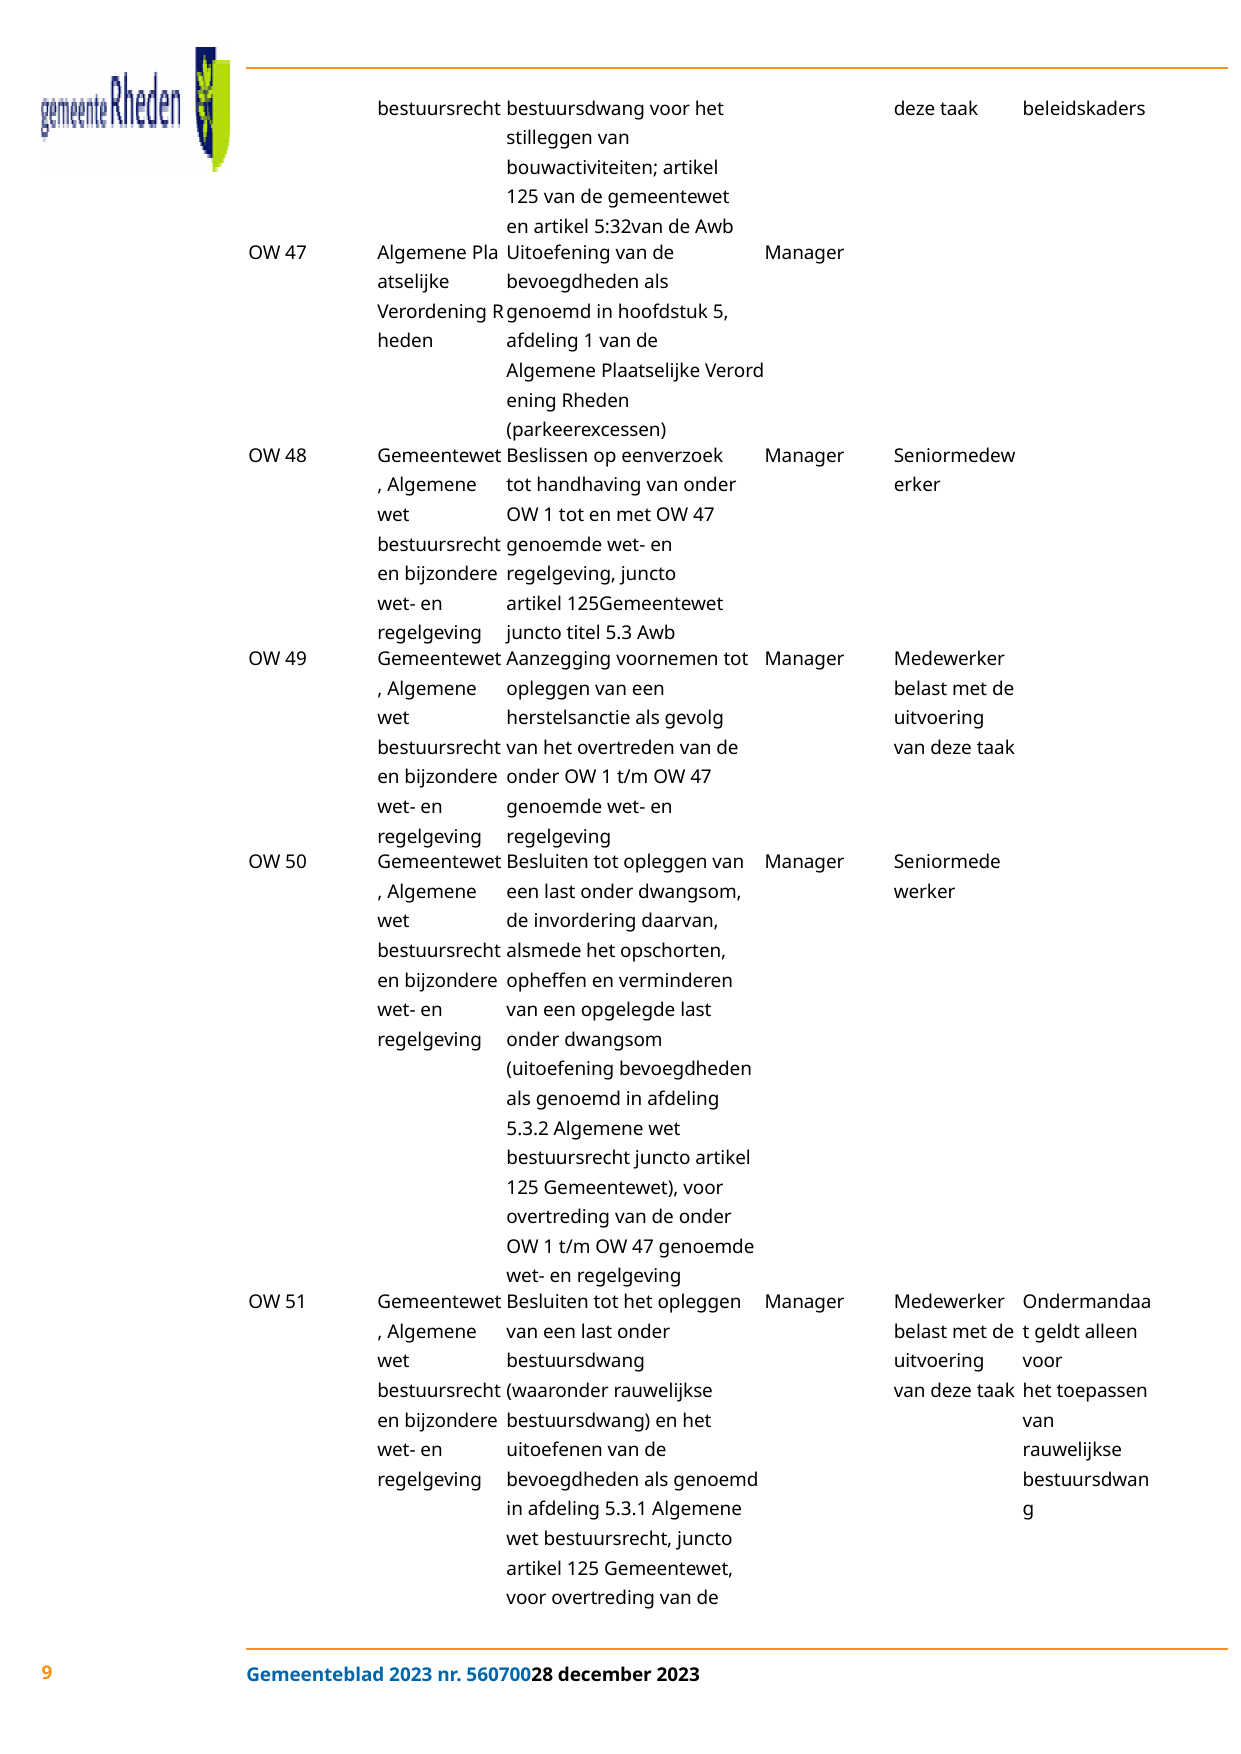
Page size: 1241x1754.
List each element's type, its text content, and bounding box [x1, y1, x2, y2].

picture [41, 47, 231, 172]
table_cell OW 51 [248, 1289, 377, 1610]
table_cell OW 48 [248, 442, 377, 645]
table_cell bestuursrecht [377, 95, 506, 239]
table_cell OW 50 [248, 849, 377, 1288]
table_cell Beslissen op eenverzoek tot handhaving van onder OW 1 tot en met OW 47 genoemde wet- en regelgeving, juncto artikel 125Gemeentewet juncto titel 5.3 Awb [506, 442, 764, 645]
table_cell Medewerker belast met de uitvoering van deze taak [894, 645, 1022, 848]
table_cell Seniormede werker [894, 849, 1022, 1288]
table_cell Gemeentewet, Algemene wet bestuursrecht en bijzondere wet- en regelgeving [377, 645, 506, 848]
table_cell OW 47 [248, 239, 377, 442]
table_cell [764, 95, 893, 239]
table_cell Medewerker belast met de uitvoering van deze taak [894, 1289, 1022, 1610]
table_cell Gemeentewet, Algemene wet bestuursrecht en bijzondere wet- en regelgeving [377, 1289, 506, 1610]
table_cell Gemeentewet, Algemene wet bestuursrecht en bijzondere wet- en regelgeving [377, 442, 506, 645]
table_cell deze taak [894, 95, 1022, 239]
table_cell Manager [764, 442, 893, 645]
table_cell Aanzegging voornemen tot opleggen van een herstelsanctie als gevolg van het overtreden van de onder OW 1 t/m OW 47 genoemde wet- en regelgeving [506, 645, 764, 848]
table_cell Manager [764, 239, 893, 442]
table_cell [1023, 442, 1152, 645]
table_cell Manager [764, 849, 893, 1288]
table_cell Algemene Plaatselijke Verordening Rheden [377, 239, 506, 442]
table_cell Seniormedewerker [894, 442, 1022, 645]
table_cell beleidskaders [1023, 95, 1152, 239]
table_cell [1023, 645, 1152, 848]
table_cell Uitoefening van de bevoegdheden als genoemd in hoofdstuk 5, afdeling 1 van de Algemene Plaatselijke Verordening Rheden (parkeerexcessen) [506, 239, 764, 442]
table_cell bestuursdwang voor het stilleggen van bouwactiviteiten; artikel 125 van de gemeentewet en artikel 5:32van de Awb [506, 95, 764, 239]
table_cell Besluiten tot het opleggen van een last onder bestuursdwang (waaronder rauwelijkse bestuursdwang) en het uitoefenen van de bevoegdheden als genoemd in afdeling 5.3.1 Algemene wet bestuursrecht, juncto artikel 125 Gemeentewet, voor overtreding van de [506, 1289, 764, 1610]
table_cell OW 49 [248, 645, 377, 848]
table_cell Gemeentewet, Algemene wet bestuursrecht en bijzondere wet- en regelgeving [377, 849, 506, 1288]
table_cell Besluiten tot opleggen van een last onder dwangsom, de invordering daarvan, alsmede het opschorten, opheffen en verminderen van een opgelegde last onder dwangsom (uitoefening bevoegdheden als genoemd in afdeling 5.3.2 Algemene wet bestuursrecht juncto artikel 125 Gemeentewet), voor overtreding van de onder OW 1 t/m OW 47 genoemde wet- en regelgeving [506, 849, 764, 1288]
table_cell [1023, 239, 1152, 442]
table_cell Ondermandaat geldt alleen voor het toepassen van rauwelijkse bestuursdwang [1023, 1289, 1152, 1610]
table_cell Manager [764, 1289, 893, 1610]
table_cell [1023, 849, 1152, 1288]
table_cell Manager [764, 645, 893, 848]
table_cell [248, 95, 377, 239]
table_cell [894, 239, 1022, 442]
